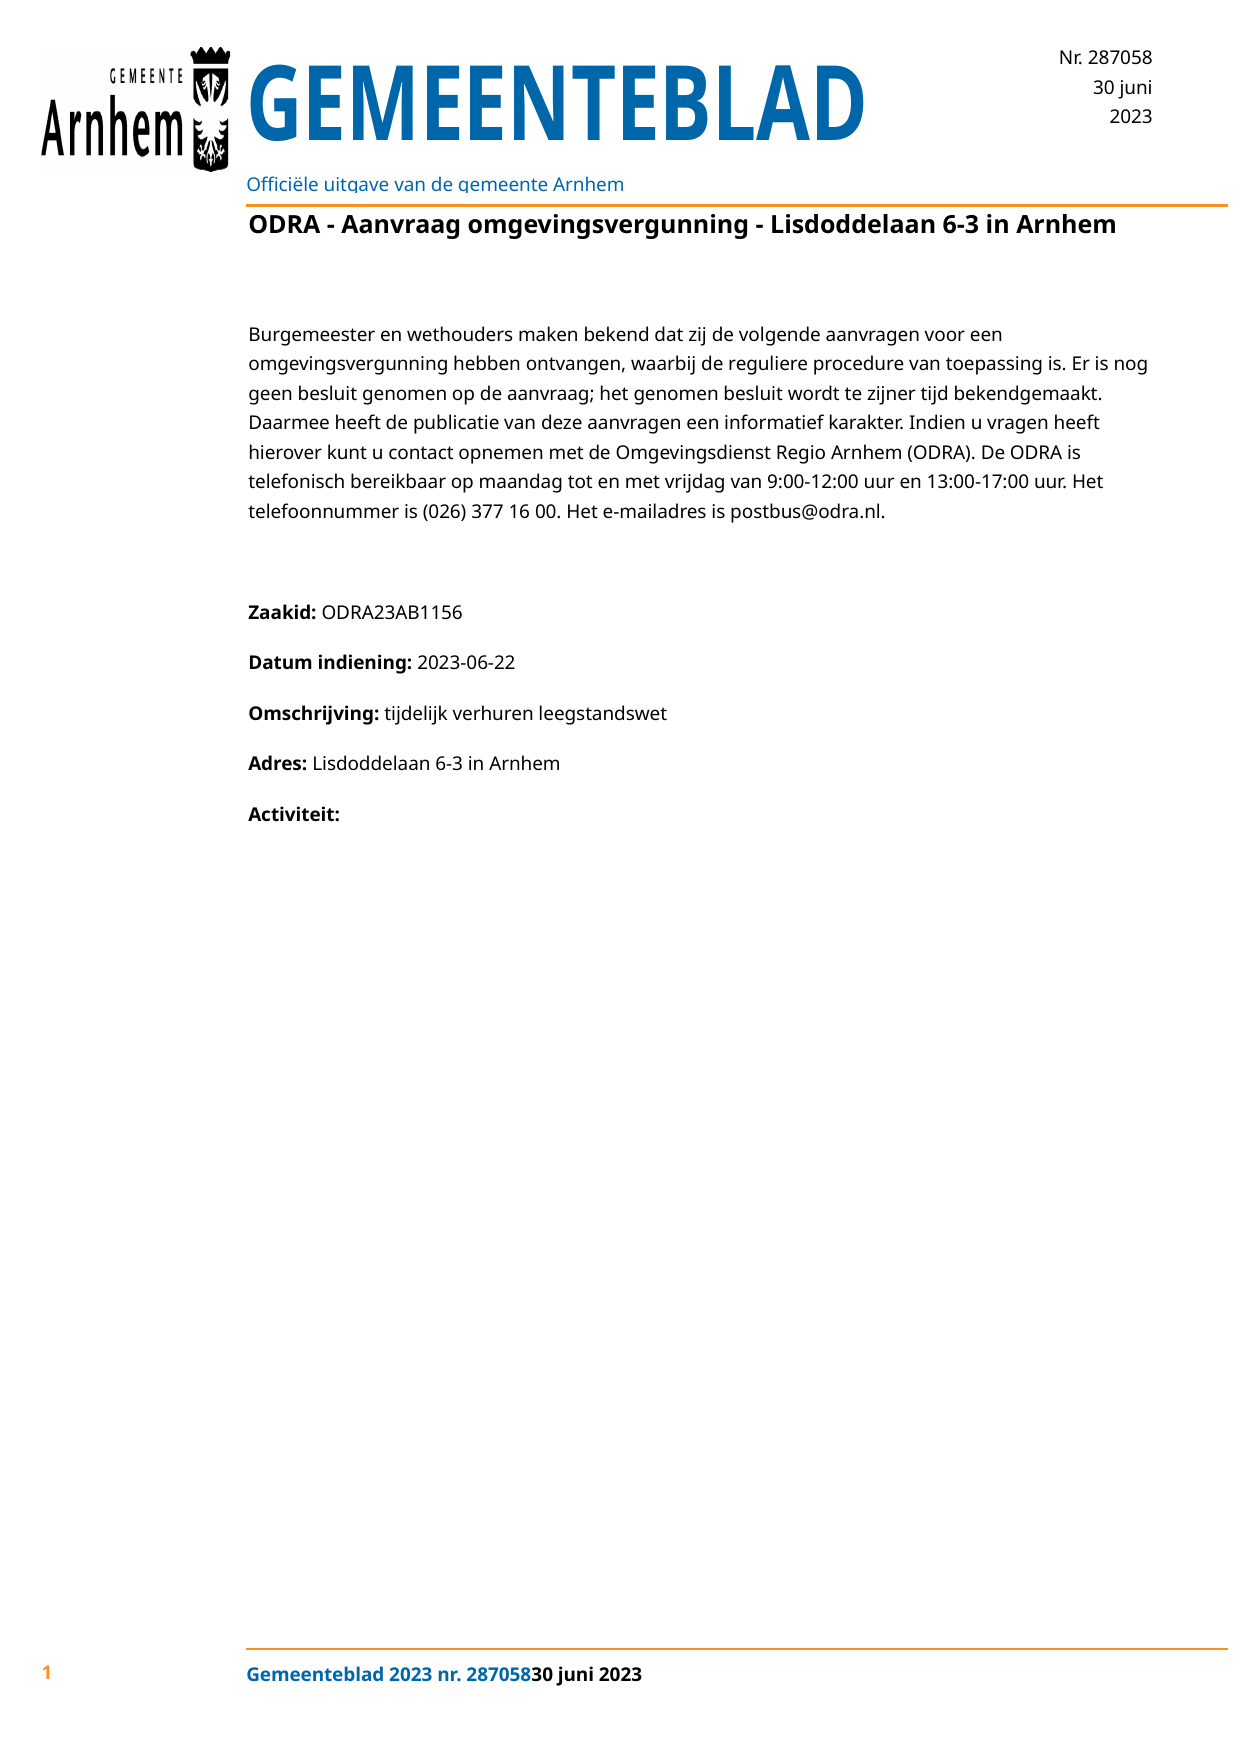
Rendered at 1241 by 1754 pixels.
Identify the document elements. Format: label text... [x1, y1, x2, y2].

text ODRA - Aanvraag omgevingsvergunning - Lisdoddelaan 6-3 in Arnhem [248, 207, 1152, 241]
text Adres: Lisdoddelaan 6-3 in Arnhem [248, 750, 1152, 776]
picture [41, 47, 231, 172]
text Zaakid: ODRA23AB1156 [248, 599, 1152, 625]
text Burgemeester en wethouders maken bekend dat zij de volgende aanvragen voor een omgevingsvergunning hebben ontvangen, waarbij de reguliere procedure van toepassing is. Er is nog geen besluit genomen op de aanvraag; het genomen besluit wordt te zijner tijd bekendgemaakt. Daarmee heeft de publicatie van deze aanvragen een informatief karakter. Indien u vragen heeft hierover kunt u contact opnemen met de Omgevingsdienst Regio Arnhem (ODRA). De ODRA is telefonisch bereikbaar op maandag tot en met vrijdag van 9:00-12:00 uur en 13:00-17:00 uur. Het telefoonnummer is (026) 377 16 00. Het e-mailadres is postbus@odra.nl. [248, 321, 1152, 524]
text Omschrijving: tijdelijk verhuren leegstandswet [248, 700, 1152, 726]
text Datum indiening: 2023-06-22 [248, 649, 1152, 675]
text Activiteit: [248, 801, 1152, 826]
